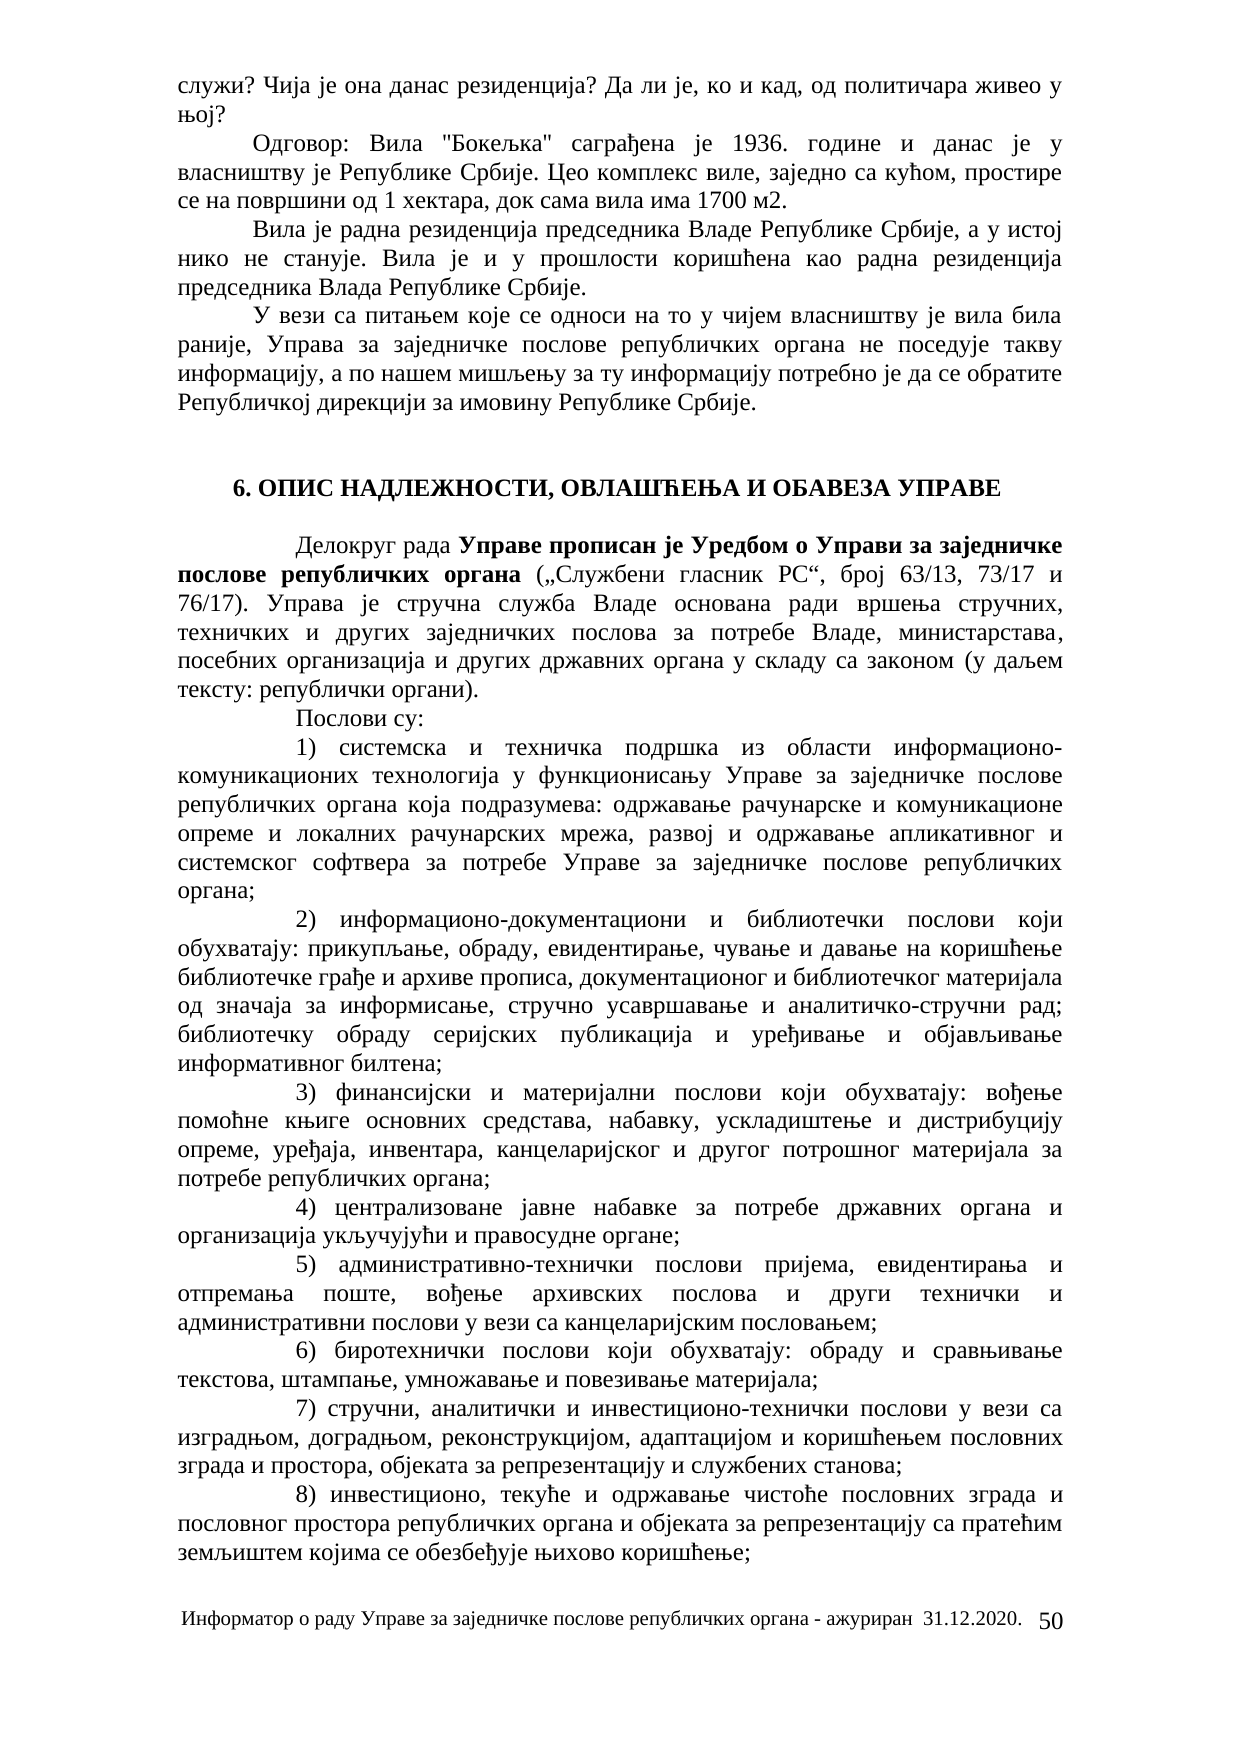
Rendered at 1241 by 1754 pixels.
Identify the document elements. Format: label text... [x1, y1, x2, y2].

text 8) инвестиционо, текуће и одржавање чистоће пословних зграда и пословног простора републичких органа и објеката за репрезентацију са пратећим земљиштем којима се обезбеђује њихово коришћење; [177, 1479, 1063, 1565]
text 3) финансијски и материјални послови који обухватају: вођење помоћне књиге основних средстава, набавку, ускладиштење и дистрибуцију опреме, уређаја, инвентара, канцеларијског и другог потрошног материјала за потребе републичких органа; [177, 1077, 1063, 1192]
text Одговор: Вила ''Бокељка'' саграђена је 1936. године и данас је у власништву је Републике Србије. Цео комплекс виле, заједно са кућом, простире се на површини од 1 хектара, док сама вила има 1700 м2. [177, 128, 1063, 214]
text 4) централизоване јавне набавке за потребе државних органа и организација укључујући и правосудне органе; [177, 1192, 1063, 1249]
text Вила је радна резиденција председника Владе Републике Србије, а у истој нико не станује. Вила је и у прошлости коришћена као радна резиденција председника Влада Републике Србије. [177, 214, 1063, 300]
text 6. ОПИС НАДЛЕЖНОСТИ, ОВЛАШЋЕЊА И ОБАВЕЗА УПРАВЕ [177, 473, 1063, 502]
text Делокруг рада Управе прописан је Уредбом о Управи за заједничке послове републичких органа („Службени гласник РС“, број 63/13, 73/17 и 76/17). Управа је стручна служба Владе основана ради вршења стручних, техничких и других заједничких послова за потребе Владе, министарстава, посебних организација и других државних органа у складу са законом (у даљем тексту: републички органи). [177, 530, 1063, 703]
text 1) системска и техничка подршка из области информационо-комуникационих технологија у функционисању Управе за заједничке послове републичких органа која подразумева: одржавање рачунарске и комуникационе опреме и локалних рачунарских мрежа, развој и одржавање апликативног и системског софтвера за потребе Управе за заједничке послове републичких органа; [177, 732, 1063, 904]
text У вези са питањем које се односи на то у чијем власништву је вила била раније, Управа за заједничке послове републичких органа не поседује такву информацију, а по нашем мишљењу за ту информацију потребно је да се обратите Републичкој дирекцији за имовину Републике Србије. [177, 300, 1063, 415]
text 2) информационо-документациони и библиотечки послови који обухватају: прикупљање, обраду, евидентирање, чување и давање на коришћење библиотечке грађе и архиве прописа, документационог и библиотечког материјала од значаја за информисање, стручно усавршавање и аналитичко-стручни рад; библиотечку обраду серијских публикација и уређивање и објављивање информативног билтена; [177, 904, 1063, 1077]
text 5) административно-технички послови пријема, евидентирања и отпремања поште, вођење архивских послова и други технички и административни послови у вези са канцеларијским пословањем; [177, 1249, 1063, 1335]
text 7) стручни, аналитички и инвестиционо-технички послови у вези са изградњом, доградњом, реконструкцијом, адаптацијом и коришћењем пословних зграда и простора, објеката за репрезентацију и службених станова; [177, 1393, 1063, 1479]
text 6) биротехнички послови који обухватају: обраду и сравњивање текстова, штампање, умножавање и повезивање материјала; [177, 1335, 1063, 1393]
text Послови су: [177, 703, 1063, 732]
text служи? Чија је она данас резиденција? Да ли је, ко и кад, од политичара живео у њој? [177, 70, 1063, 128]
